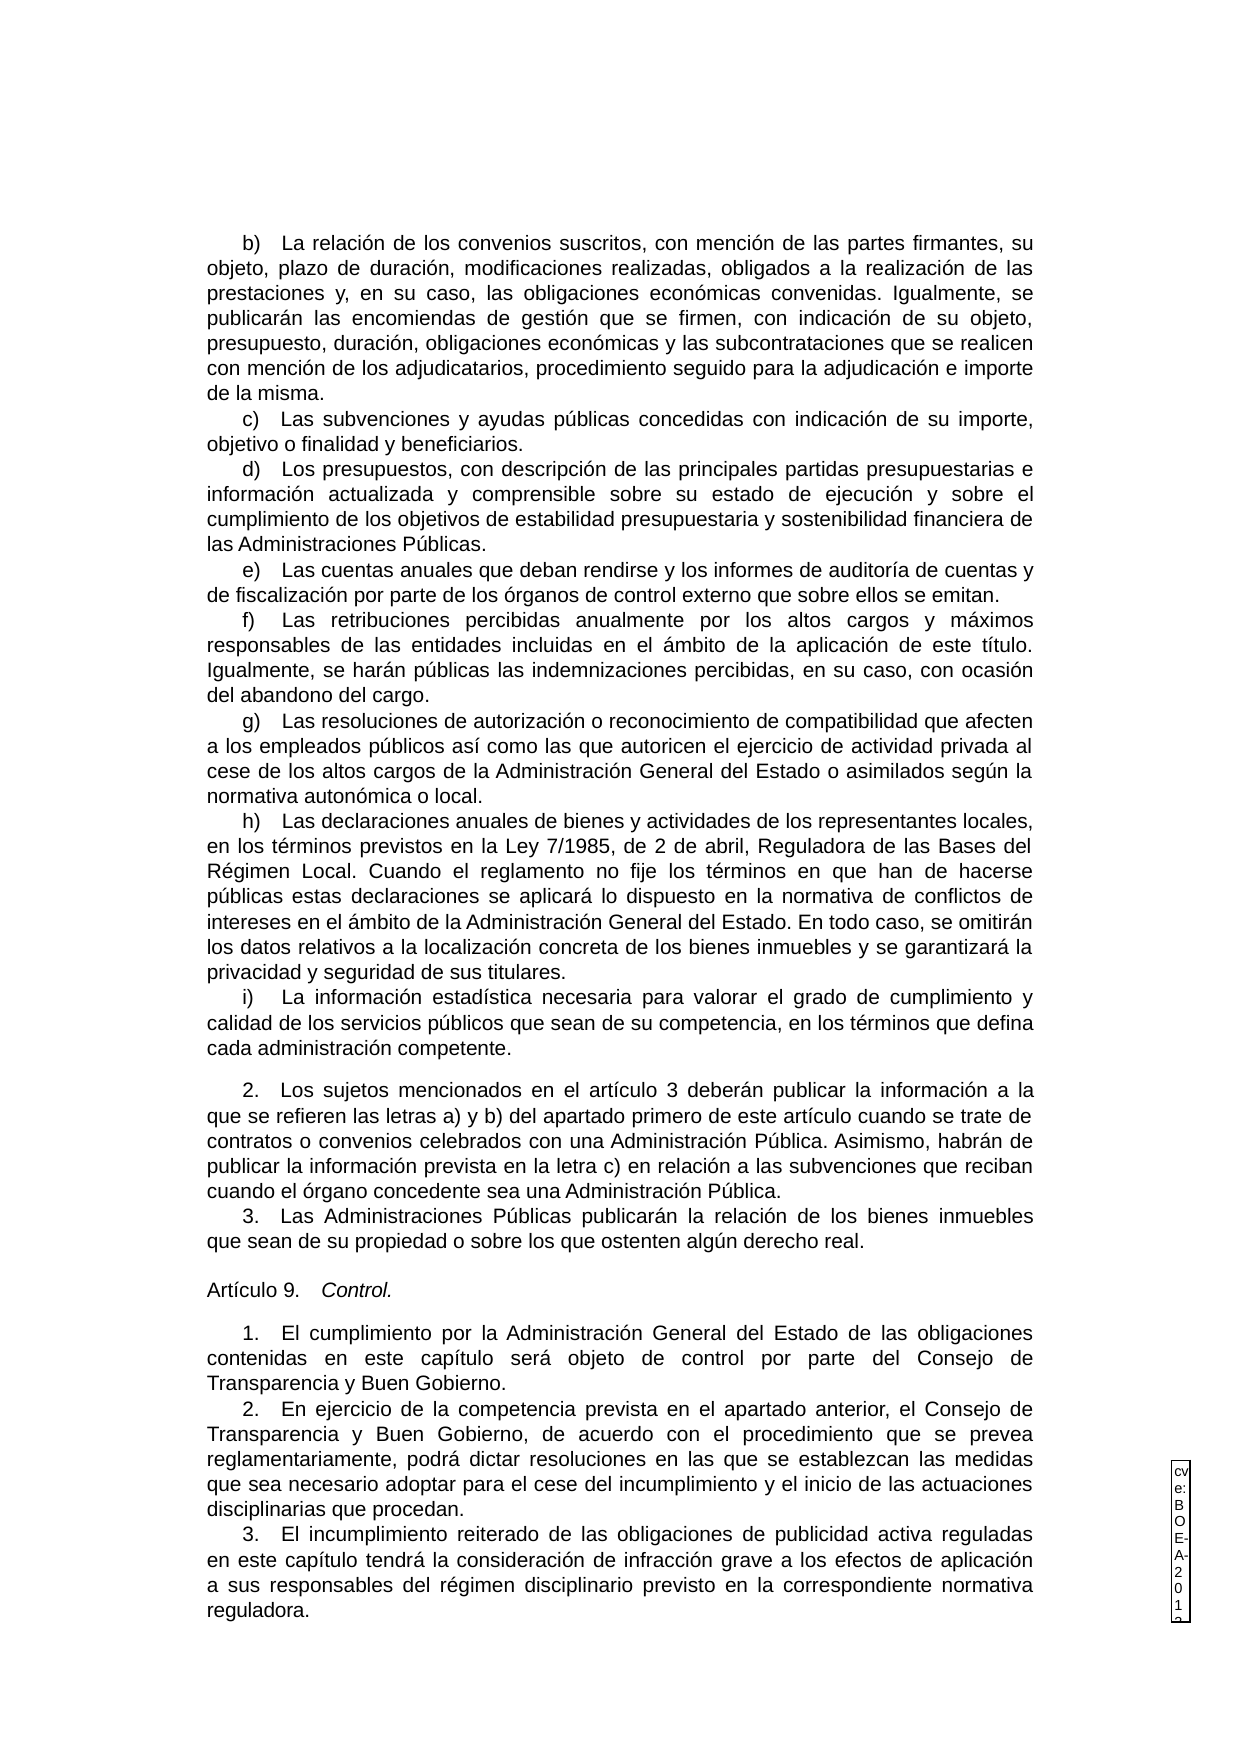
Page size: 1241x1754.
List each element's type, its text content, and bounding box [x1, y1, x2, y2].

list Las retribuciones percibidas anualmente por los altos cargos y máximos responsables de las entidades incluidas en el ámbito de la aplicación de este título. Igualmente, se harán públicas las indemnizaciones percibidas, en su caso, con ocasión del abandono del cargo. [207, 608, 1034, 707]
list Las subvenciones y ayudas públicas concedidas con indicación de su importe, objetivo o finalidad y beneficiarios. [207, 407, 1034, 456]
list Las cuentas anuales que deban rendirse y los informes de auditoría de cuentas y de fiscalización por parte de los órganos de control externo que sobre ellos se emitan. [207, 557, 1034, 607]
list El incumplimiento reiterado de las obligaciones de publicidad activa reguladas en este capítulo tendrá la consideración de infracción grave a los efectos de aplicación a sus responsables del régimen disciplinario previsto en la correspondiente normativa reguladora. [207, 1522, 1034, 1622]
list Las declaraciones anuales de bienes y actividades de los representantes locales, en los términos previstos en la Ley 7/1985, de 2 de abril, Reguladora de las Bases del Régimen Local. Cuando el reglamento no fije los términos en que han de hacerse públicas estas declaraciones se aplicará lo dispuesto en la normativa de conflictos de intereses en el ámbito de la Administración General del Estado. En todo caso, se omitirán los datos relativos a la localización concreta de los bienes inmuebles y se garantizará la privacidad y seguridad de sus titulares. [207, 809, 1034, 984]
list El cumplimiento por la Administración General del Estado de las obligaciones contenidas en este capítulo será objeto de control por parte del Consejo de Transparencia y Buen Gobierno. [207, 1321, 1034, 1395]
list En ejercicio de la competencia prevista en el apartado anterior, el Consejo de Transparencia y Buen Gobierno, de acuerdo con el procedimiento que se prevea reglamentariamente, podrá dictar resoluciones en las que se establezcan las medidas que sea necesario adoptar para el cese del incumplimiento y el inicio de las actuaciones disciplinarias que procedan. [207, 1396, 1034, 1521]
list La relación de los convenios suscritos, con mención de las partes firmantes, su objeto, plazo de duración, modificaciones realizadas, obligados a la realización de las prestaciones y, en su caso, las obligaciones económicas convenidas. Igualmente, se publicarán las encomiendas de gestión que se firmen, con indicación de su objeto, presupuesto, duración, obligaciones económicas y las subcontrataciones que se realicen con mención de los adjudicatarios, procedimiento seguido para la adjudicación e importe de la misma. [207, 230, 1034, 405]
list Las Administraciones Públicas publicarán la relación de los bienes inmuebles que sean de su propiedad o sobre los que ostenten algún derecho real. [207, 1204, 1034, 1253]
list cve: BOE-A-2013-12887 [1174, 1463, 1189, 1621]
list Los presupuestos, con descripción de las principales partidas presupuestarias e información actualizada y comprensible sobre su estado de ejecución y sobre el cumplimiento de los objetivos de estabilidad presupuestaria y sostenibilidad financiera de las Administraciones Públicas. [207, 457, 1035, 556]
list Las resoluciones de autorización o reconocimiento de compatibilidad que afecten a los empleados públicos así como las que autoricen el ejercicio de actividad privada al cese de los altos cargos de la Administración General del Estado o asimilados según la normativa autonómica o local. [207, 708, 1034, 808]
list La información estadística necesaria para valorar el grado de cumplimiento y calidad de los servicios públicos que sean de su competencia, en los términos que defina cada administración competente. [207, 985, 1034, 1059]
list Los sujetos mencionados en el artículo 3 deberán publicar la información a la que se refieren las letras a) y b) del apartado primero de este artículo cuando se trate de contratos o convenios celebrados con una Administración Pública. Asimismo, habrán de publicar la información prevista en la letra c) en relación a las subvenciones que reciban cuando el órgano concedente sea una Administración Pública. [207, 1078, 1034, 1203]
text Artículo 9. Control. [207, 1278, 1192, 1302]
